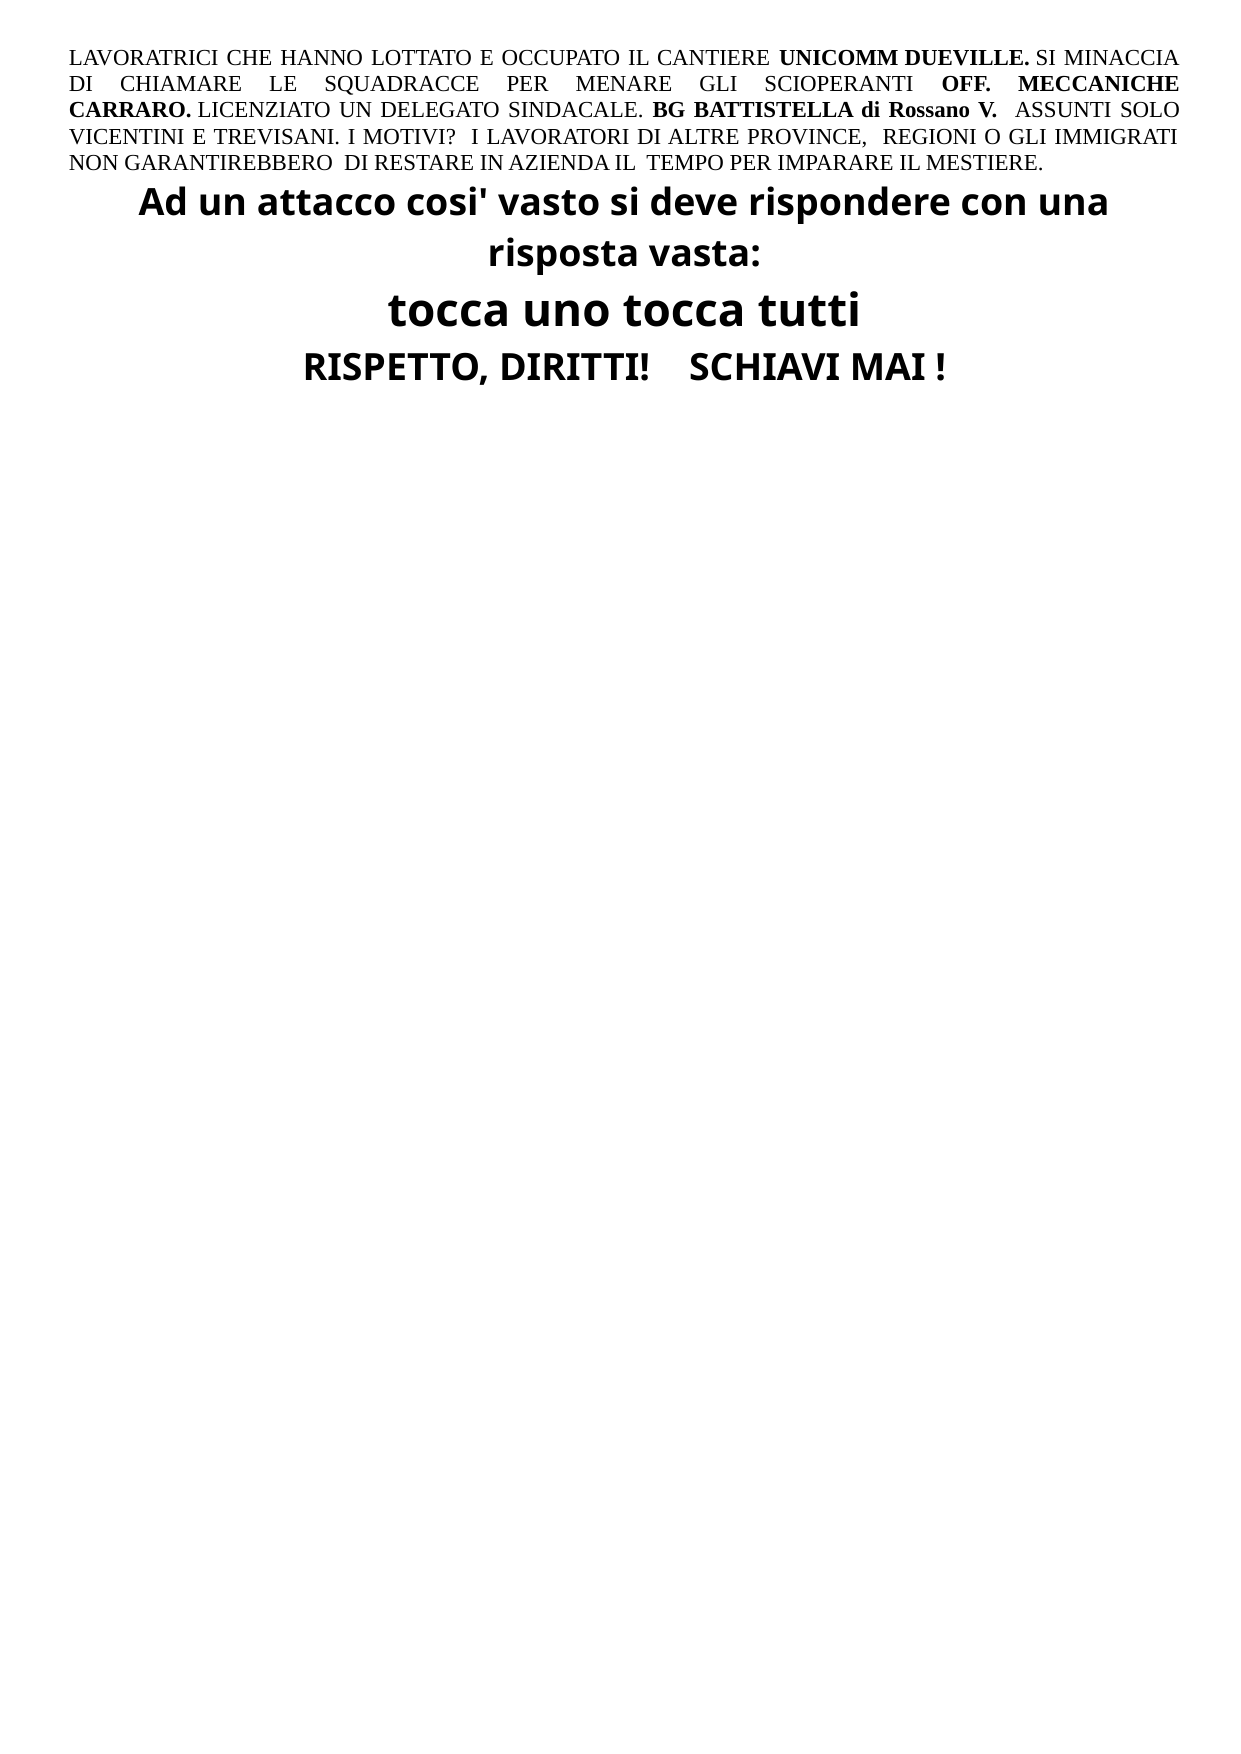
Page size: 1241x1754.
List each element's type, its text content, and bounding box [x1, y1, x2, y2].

text tocca uno tocca tutti [69, 278, 1180, 340]
text RISPETTO, DIRITTI! SCHIAVI MAI ! [69, 340, 1180, 391]
text LAVORATRICI CHE HANNO LOTTATO E OCCUPATO IL CANTIERE UNICOMM DUEVILLE. SI MINACCIA DI CHIAMARE LE SQUADRACCE PER MENARE GLI SCIOPERANTI OFF. MECCANICHE CARRARO. LICENZIATO UN DELEGATO SINDACALE. BG BATTISTELLA di Rossano V. ASSUNTI SOLO VICENTINI E TREVISANI. I MOTIVI? I LAVORATORI DI ALTRE PROVINCE, REGIONI O GLI IMMIGRATI NON GARANTIREBBERO DI RESTARE IN AZIENDA IL TEMPO PER IMPARARE IL MESTIERE. [69, 44, 1180, 176]
text Ad un attacco cosi' vasto si deve rispondere con una risposta vasta: [69, 176, 1180, 278]
